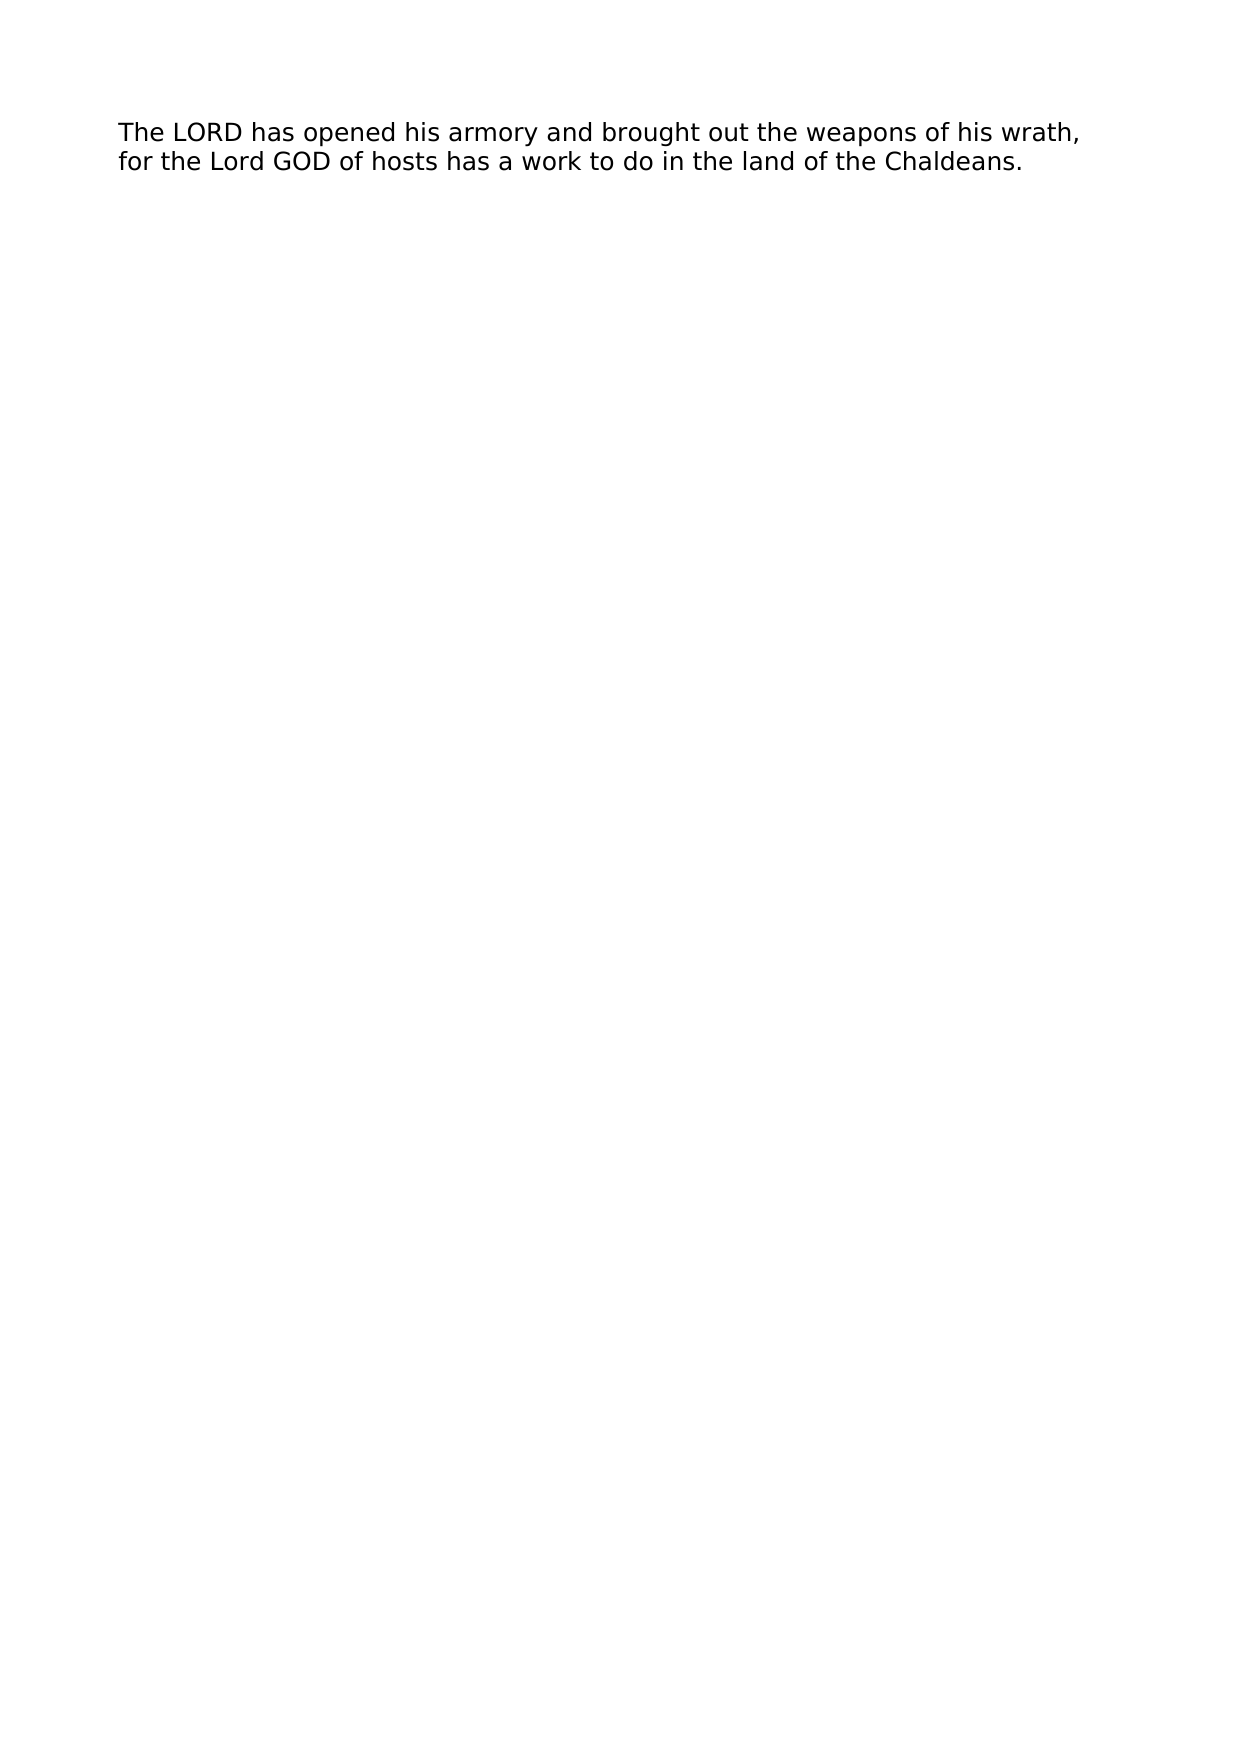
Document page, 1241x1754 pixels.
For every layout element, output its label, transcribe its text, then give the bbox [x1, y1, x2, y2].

text The LORD has opened his armory and brought out the weapons of his wrath, for the Lord GOD of hosts has a work to do in the land of the Chaldeans. [118, 118, 1122, 176]
